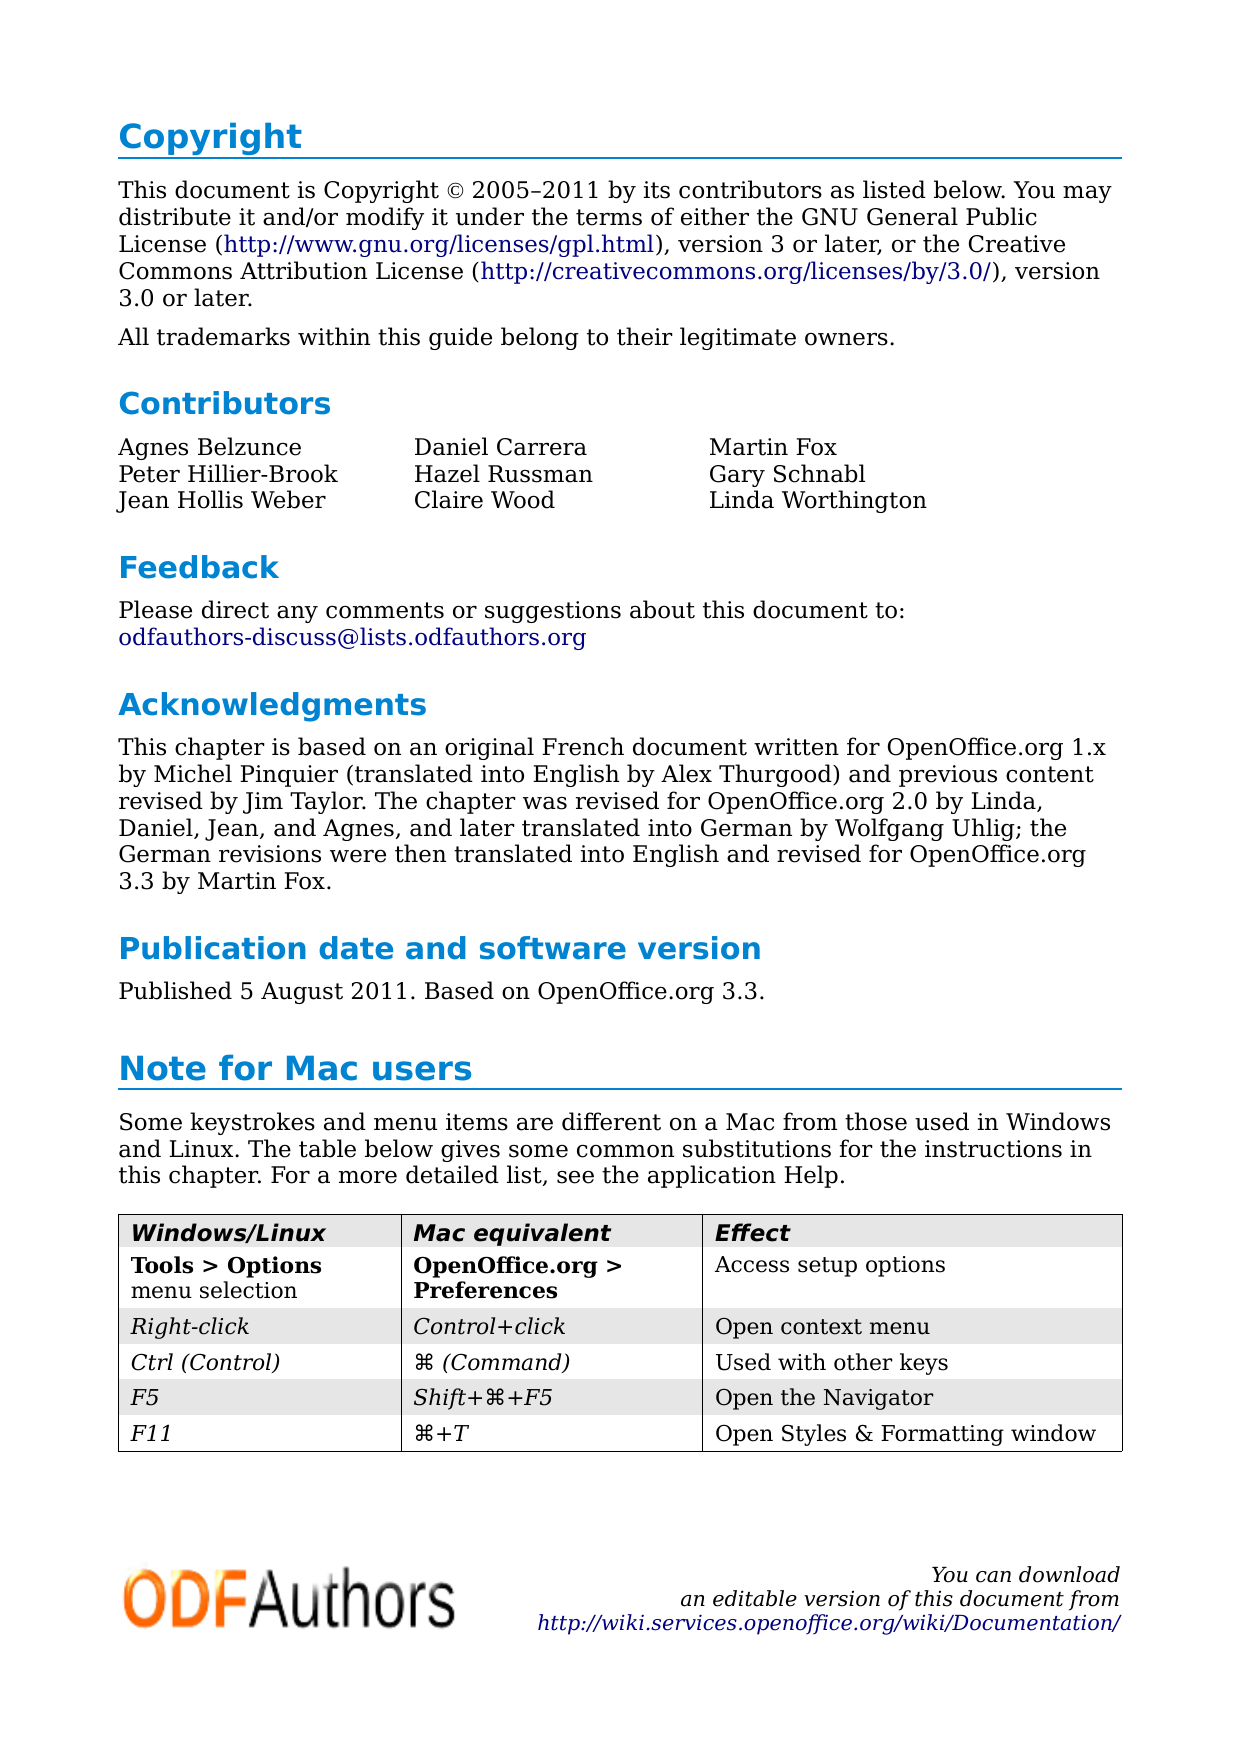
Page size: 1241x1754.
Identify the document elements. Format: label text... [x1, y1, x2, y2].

table_cell Right-click [119, 1308, 401, 1344]
subtitle Note for Mac users [118, 1050, 1122, 1088]
text Publication date and software version [118, 931, 1122, 966]
table_cell Open context menu [703, 1308, 1122, 1344]
table_cell F5 [119, 1379, 401, 1415]
table_cell Open Styles & Formatting window [703, 1415, 1122, 1451]
text Contributors [118, 387, 1122, 422]
table_cell z+T [402, 1415, 702, 1451]
text This chapter is based on an original French document written for OpenOffice.org 1.x by Michel Pinquier (translated into English by Alex Thurgood) and previous content revised by Jim Taylor. The chapter was revised for OpenOffice.org 2.0 by Linda, Daniel, Jean, and Agnes, and later translated into German by Wolfgang Uhlig; the German revisions were then translated into English and revised for OpenOffice.org 3.3 by Martin Fox. [118, 734, 1122, 895]
text Published 5 August 2011. Based on OpenOffice.org 3.3. [118, 978, 1122, 1005]
text Some keystrokes and menu items are different on a Mac from those used in Windows and Linux. The table below gives some common substitutions for the instructions in this chapter. For a more detailed list, see the application Help. [118, 1109, 1122, 1189]
picture [118, 1560, 461, 1636]
text This document is Copyright © 2005–2011 by its contributors as listed below. You may distribute it and/or modify it under the terms of either the GNU General Public License (http://www.gnu.org/licenses/gpl.html), version 3 or later, or the Creative Commons Attribution License (http://creativecommons.org/licenses/by/3.0/), version 3.0 or later. [118, 178, 1122, 311]
table_cell z (Command) [402, 1344, 702, 1379]
table_cell Ctrl (Control) [119, 1344, 401, 1379]
table_cell Tools > Options menu selection [119, 1247, 401, 1308]
table_cell F11 [119, 1415, 401, 1451]
table_header Mac equivalent [402, 1215, 702, 1247]
table_header Windows/Linux [119, 1215, 401, 1247]
table_header Effect [703, 1215, 1122, 1247]
table_cell Access setup options [703, 1247, 1122, 1308]
text Please direct any comments or suggestions about this document to: odfauthors-discuss@lists.odfauthors.org [118, 598, 1122, 651]
text Agnes Belzunce Daniel Carrera Martin Fox Peter Hillier-Brook Hazel Russman Gary Schnabl Jean Hollis Weber Claire Wood Linda Worthington [118, 434, 1122, 514]
subtitle Copyright [118, 118, 1122, 157]
text All trademarks within this guide belong to their legitimate owners. [118, 324, 1122, 351]
table_cell Used with other keys [703, 1344, 1122, 1379]
table_cell Shift+z+F5 [402, 1379, 702, 1415]
table_cell Control+click [402, 1308, 702, 1344]
table_cell Open the Navigator [703, 1379, 1122, 1415]
table_cell OpenOffice.org > Preferences [402, 1247, 702, 1308]
text Feedback [118, 551, 1122, 585]
text Acknowledgments [118, 687, 1122, 722]
